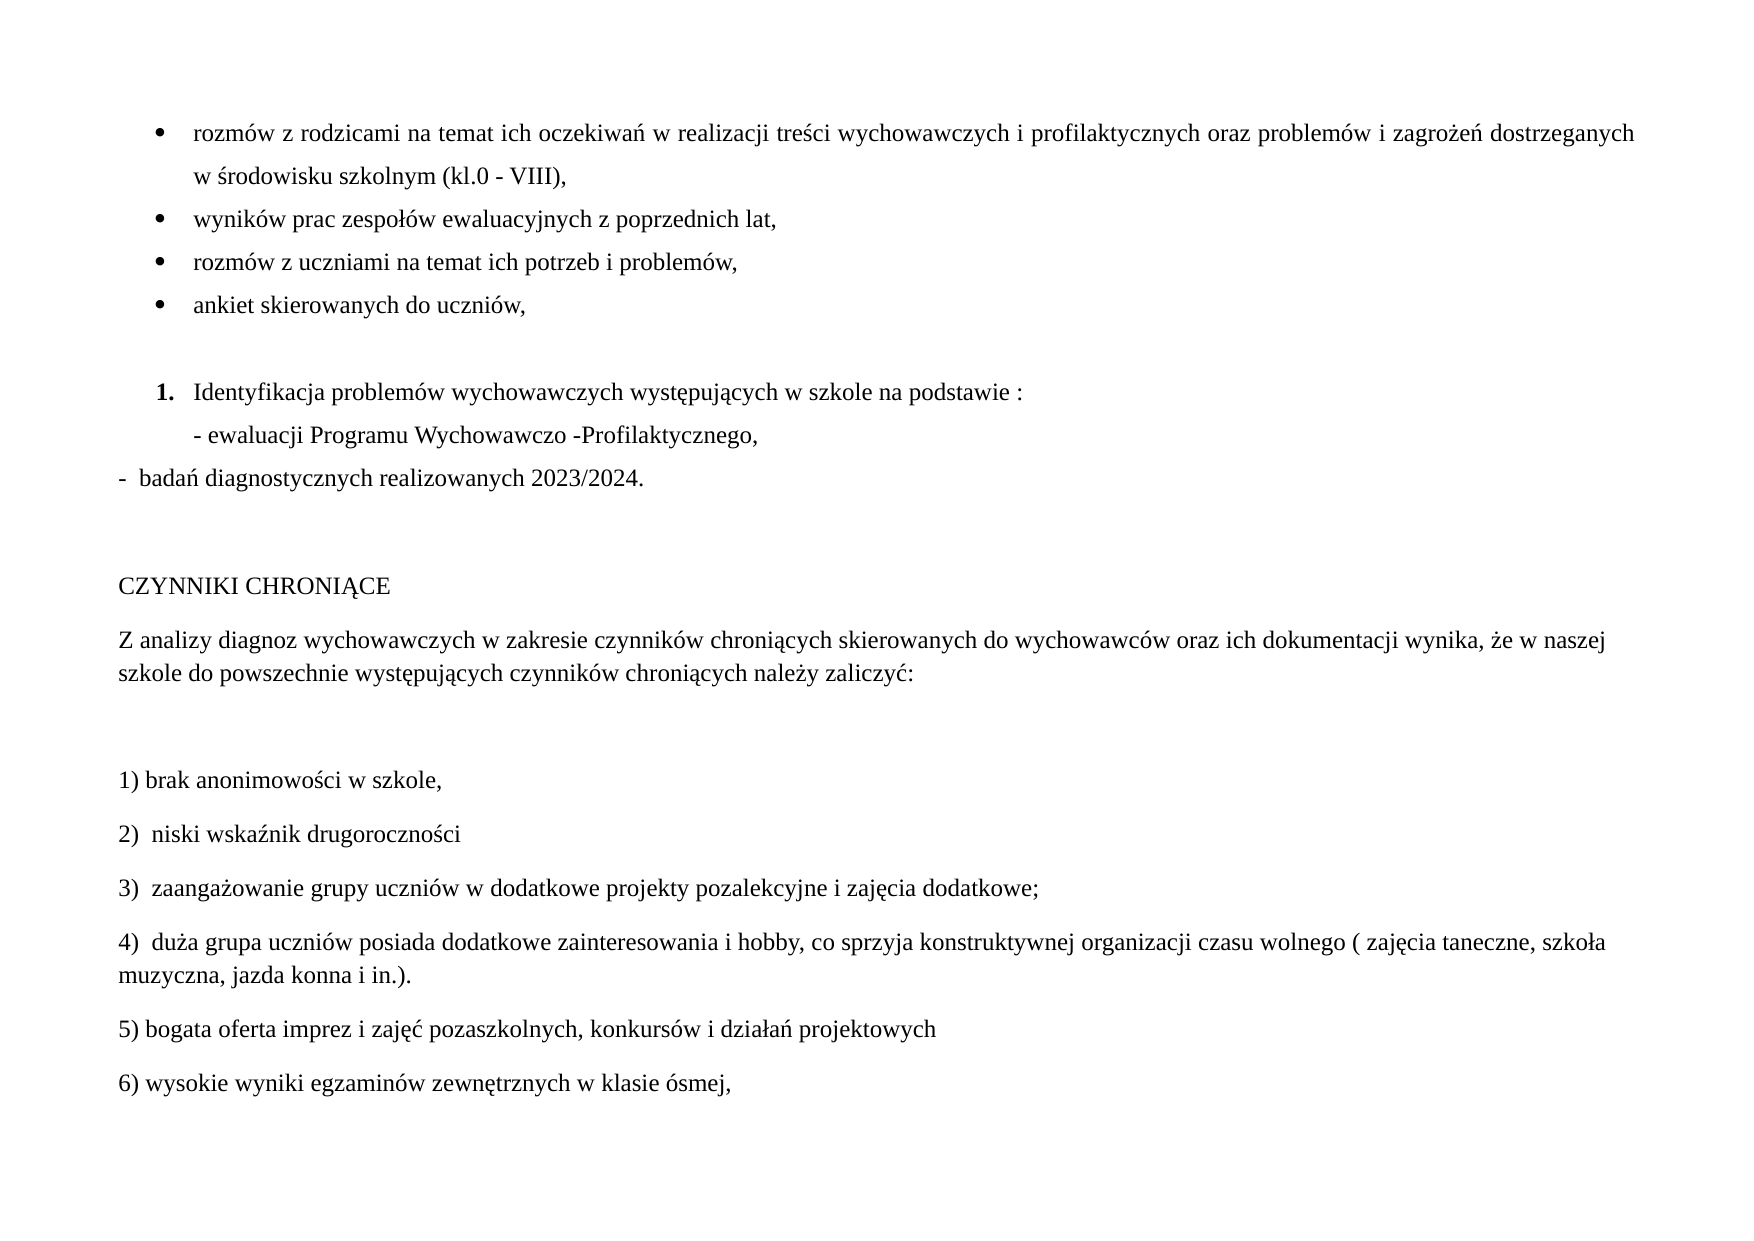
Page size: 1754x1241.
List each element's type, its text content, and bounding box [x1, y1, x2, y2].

list rozmów z uczniami na temat ich potrzeb i problemów, [156, 247, 1636, 276]
text 2) niski wskaźnik drugoroczności [118, 819, 1636, 848]
text 6) wysokie wyniki egzaminów zewnętrznych w klasie ósmej, [118, 1068, 1636, 1096]
list wyników prac zespołów ewaluacyjnych z poprzednich lat, [156, 204, 1636, 233]
list ankiet skierowanych do uczniów, [156, 291, 1636, 319]
text CZYNNIKI CHRONIĄCE [118, 571, 1636, 599]
text 4) duża grupa uczniów posiada dodatkowe zainteresowania i hobby, co sprzyja konstruktywnej organizacji czasu wolnego ( zajęcia taneczne, szkoła muzyczna, jazda konna i in.). [118, 927, 1636, 989]
list Identyfikacja problemów wychowawczych występujących w szkole na podstawie : [156, 377, 1636, 406]
text - ewaluacji Programu Wychowawczo -Profilaktycznego, [193, 420, 1636, 449]
text - badań diagnostycznych realizowanych 2023/2024. [118, 463, 1636, 492]
list rozmów z rodzicami na temat ich oczekiwań w realizacji treści wychowawczych i profilaktycznych oraz problemów i zagrożeń dostrzeganych w środowisku szkolnym (kl.0 - VIII), [156, 118, 1636, 190]
text 3) zaangażowanie grupy uczniów w dodatkowe projekty pozalekcyjne i zajęcia dodatkowe; [118, 873, 1636, 902]
text 5) bogata oferta imprez i zajęć pozaszkolnych, konkursów i działań projektowych [118, 1014, 1636, 1043]
text Z analizy diagnoz wychowawczych w zakresie czynników chroniących skierowanych do wychowawców oraz ich dokumentacji wynika, że w naszej szkole do powszechnie występujących czynników chroniących należy zaliczyć: [118, 625, 1636, 686]
text 1) brak anonimowości w szkole, [118, 765, 1636, 794]
